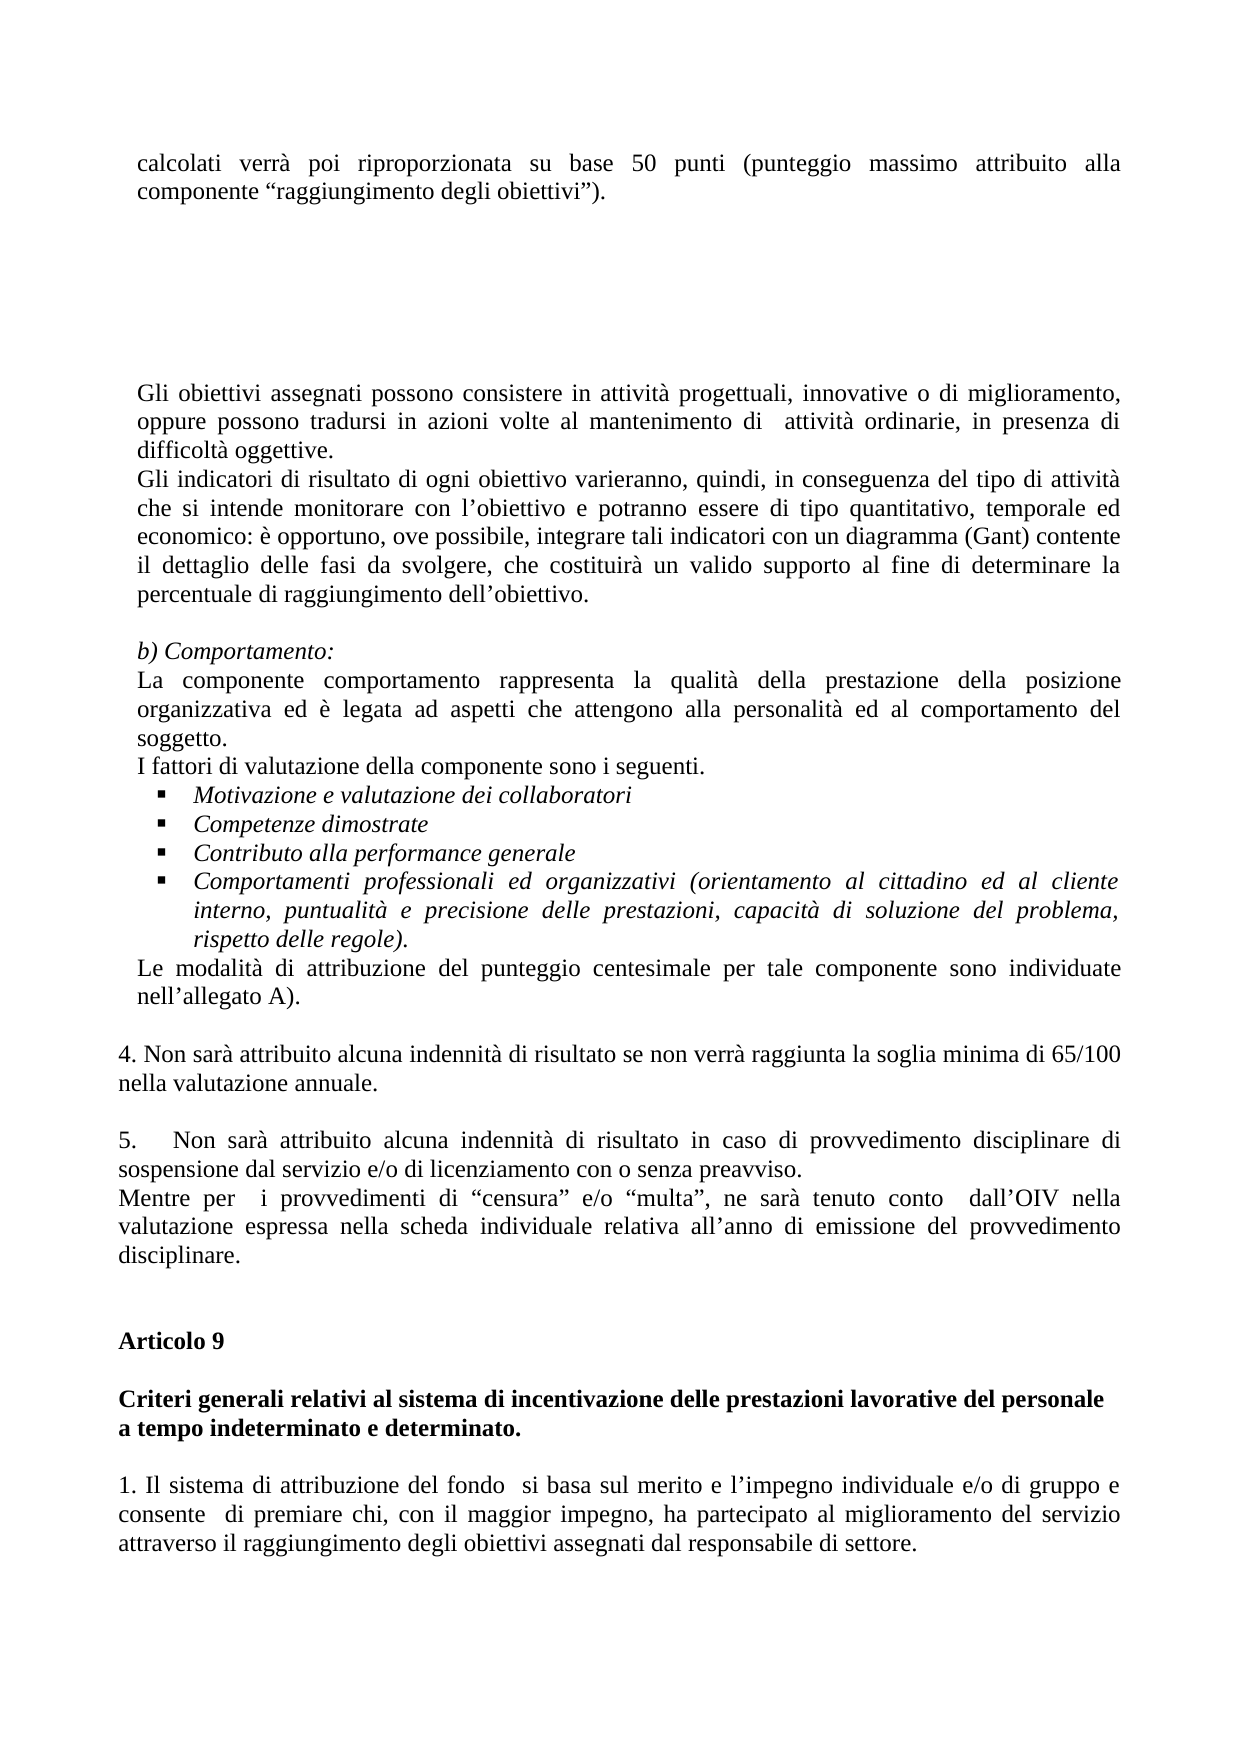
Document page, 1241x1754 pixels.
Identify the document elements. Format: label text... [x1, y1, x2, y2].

list Competenze dimostrate [156, 809, 1122, 838]
list Contributo alla performance generale [156, 838, 1122, 866]
text 4. Non sarà attribuito alcuna indennità di risultato se non verrà raggiunta la soglia minima di 65/100 nella valutazione annuale. [118, 1039, 1122, 1096]
text calcolati verrà poi riproporzionata su base 50 punti (punteggio massimo attribuito alla componente “raggiungimento degli obiettivi”). [137, 148, 1122, 205]
text Mentre per i provvedimenti di “censura” e/o “multa”, ne sarà tenuto conto dall’OIV nella valutazione espressa nella scheda individuale relativa all’anno di emissione del provvedimento disciplinare. [118, 1183, 1122, 1269]
text Le modalità di attribuzione del punteggio centesimale per tale componente sono individuate nell’allegato A). [137, 953, 1122, 1010]
text La componente comportamento rappresenta la qualità della prestazione della posizione organizzativa ed è legata ad aspetti che attengono alla personalità ed al comportamento del soggetto. [137, 665, 1122, 751]
text Criteri generali relativi al sistema di incentivazione delle prestazioni lavorative del personale a tempo indeterminato e determinato. [118, 1384, 1122, 1441]
text b) Comportamento: [137, 636, 1122, 665]
text I fattori di valutazione della componente sono i seguenti. [137, 751, 1122, 780]
list Motivazione e valutazione dei collaboratori [156, 780, 1122, 809]
text Gli indicatori di risultato di ogni obiettivo varieranno, quindi, in conseguenza del tipo di attività che si intende monitorare con l’obiettivo e potranno essere di tipo quantitativo, temporale ed economico: è opportuno, ove possibile, integrare tali indicatori con un diagramma (Gant) contente il dettaglio delle fasi da svolgere, che costituirà un valido supporto al fine di determinare la percentuale di raggiungimento dell’obiettivo. [137, 464, 1122, 608]
text Gli obiettivi assegnati possono consistere in attività progettuali, innovative o di miglioramento, oppure possono tradursi in azioni volte al mantenimento di attività ordinarie, in presenza di difficoltà oggettive. [137, 378, 1122, 464]
text 5. Non sarà attribuito alcuna indennità di risultato in caso di provvedimento disciplinare di sospensione dal servizio e/o di licenziamento con o senza preavviso. [118, 1125, 1122, 1183]
text Articolo 9 [118, 1326, 1122, 1355]
text 1. Il sistema di attribuzione del fondo si basa sul merito e l’impegno individuale e/o di gruppo e consente di premiare chi, con il maggior impegno, ha partecipato al miglioramento del servizio attraverso il raggiungimento degli obiettivi assegnati dal responsabile di settore. [118, 1470, 1122, 1556]
list Comportamenti professionali ed organizzativi (orientamento al cittadino ed al cliente interno, puntualità e precisione delle prestazioni, capacità di soluzione del problema, rispetto delle regole). [156, 866, 1122, 953]
